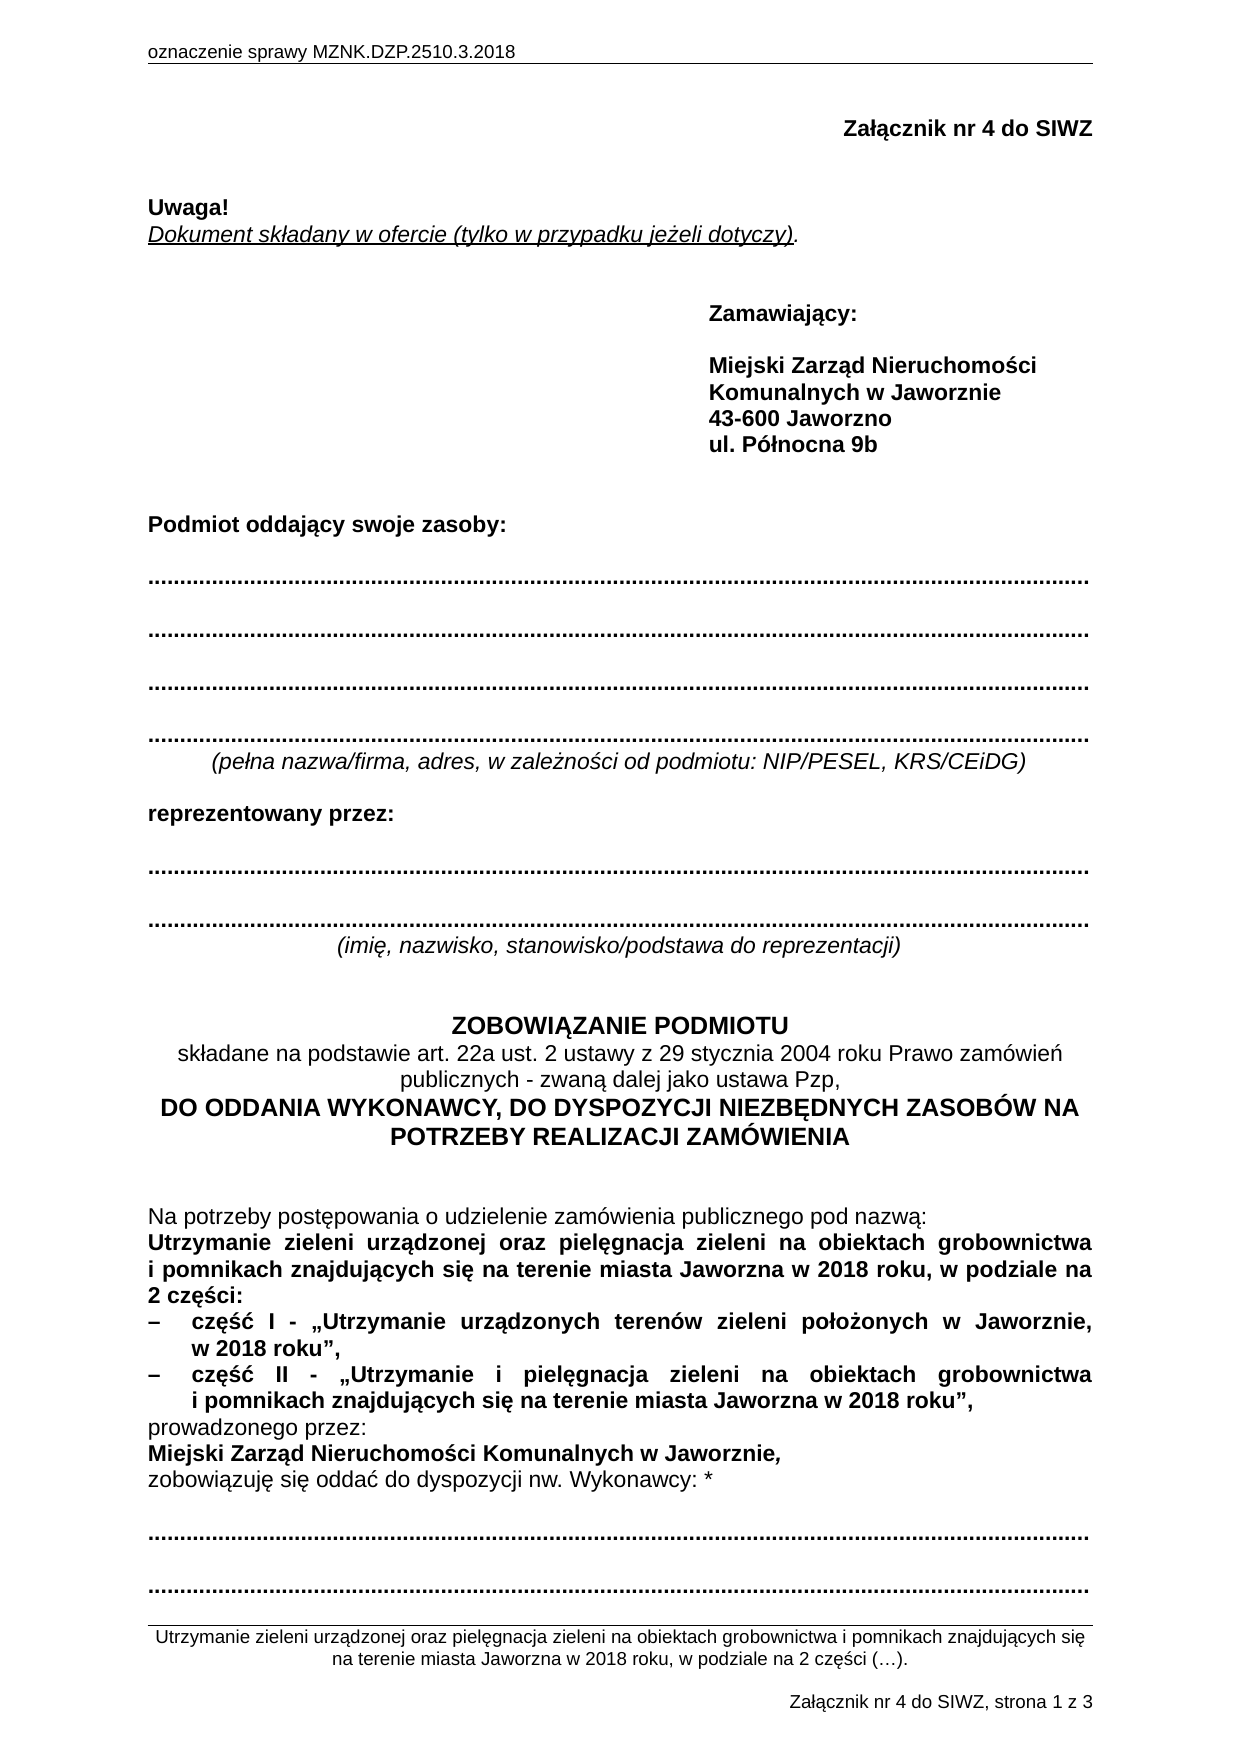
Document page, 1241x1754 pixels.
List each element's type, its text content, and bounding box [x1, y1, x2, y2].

text (pełna nazwa/firma, adres, w zależności od podmiotu: NIP/PESEL, KRS/CEiDG) [148, 748, 1093, 774]
text składane na podstawie art. 22a ust. 2 ustawy z 29 stycznia 2004 roku Prawo zamówień publicznych - zwaną dalej jako ustawa Pzp, [148, 1040, 1093, 1093]
text DO ODDANIA WYKONAWCY, DO DYSPOZYCJI NIEZBĘDNYCH ZASOBÓW NA POTRZEBY REALIZACJI ZAMÓWIENIA [148, 1093, 1093, 1150]
text .................................................................................................................................................... [148, 1519, 1093, 1546]
text Załącznik nr 4 do SIWZ [148, 115, 1093, 142]
text Utrzymanie zieleni urządzonej oraz pielęgnacja zieleni na obiektach grobownictwa i pomnikach znajdujących się na terenie miasta Jaworzna w 2018 roku, w podziale na 2 części: [148, 1229, 1093, 1308]
text ul. Północna 9b [708, 431, 1093, 458]
text (imię, nazwisko, stanowisko/podstawa do reprezentacji) [148, 932, 1093, 958]
text .................................................................................................................................................... [148, 906, 1093, 932]
text reprezentowany przez: [148, 800, 1093, 827]
text Podmiot oddający swoje zasoby: [148, 511, 1093, 537]
text prowadzonego przez: [148, 1414, 1093, 1440]
text – część II - „Utrzymanie i pielęgnacja zieleni na obiektach grobownictwa i pomnikach znajdujących się na terenie miasta Jaworzna w 2018 roku”, [148, 1361, 1093, 1414]
text Dokument składany w ofercie (tylko w przypadku jeżeli dotyczy). [148, 221, 1093, 247]
text zobowiązuję się oddać do dyspozycji nw. Wykonawcy: * [148, 1466, 1093, 1493]
text .................................................................................................................................................... [148, 669, 1093, 695]
text .................................................................................................................................................... [148, 563, 1093, 589]
text 43-600 Jaworzno [708, 405, 1093, 431]
text ZOBOWIĄZANIE PODMIOTU [148, 1011, 1093, 1040]
text Uwaga! [148, 194, 1093, 221]
text Miejski Zarząd Nieruchomości Komunalnych w Jaworznie [708, 352, 1093, 405]
text Na potrzeby postępowania o udzielenie zamówienia publicznego pod nazwą: [148, 1203, 1093, 1229]
text Miejski Zarząd Nieruchomości Komunalnych w Jaworznie, [148, 1440, 1093, 1466]
text .................................................................................................................................................... [148, 1572, 1093, 1598]
text – część I - „Utrzymanie urządzonych terenów zieleni położonych w Jaworznie, w 2018 roku”, [148, 1308, 1093, 1361]
text Zamawiający: [708, 300, 1093, 326]
text .................................................................................................................................................... [148, 721, 1093, 748]
text .................................................................................................................................................... [148, 616, 1093, 642]
text .................................................................................................................................................... [148, 853, 1093, 879]
